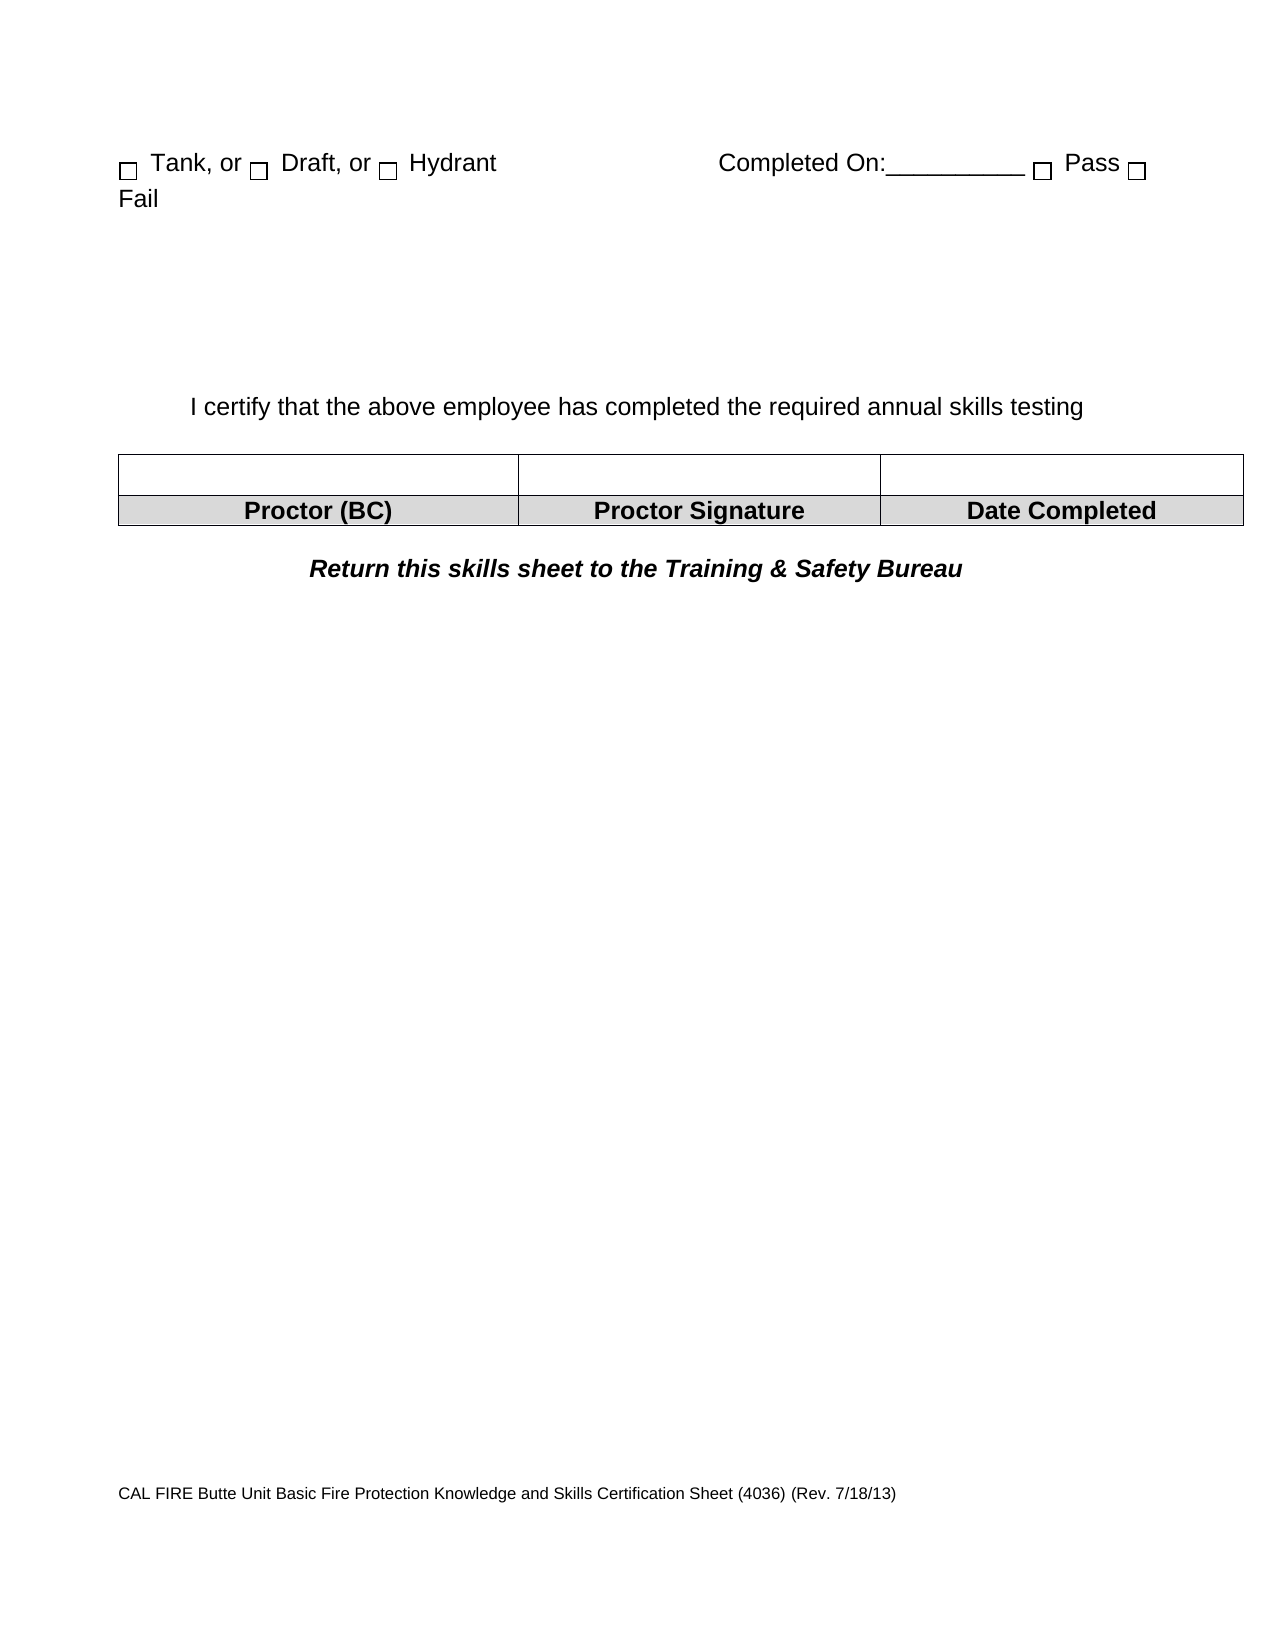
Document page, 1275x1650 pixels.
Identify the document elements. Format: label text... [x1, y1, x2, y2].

table_header [519, 455, 880, 495]
table_cell Proctor (BC) [119, 496, 518, 524]
text I certify that the above employee has completed the required annual skills testing [118, 392, 1157, 421]
table_cell Proctor Signature [519, 496, 880, 524]
table_header [881, 455, 1243, 495]
text Tank, or Draft, or Hydrant Completed On:__________ Pass Fail [118, 148, 1157, 212]
table_cell Date Completed [881, 496, 1243, 524]
table_header [119, 455, 518, 495]
text Return this skills sheet to the Training & Safety Bureau [118, 554, 1157, 583]
